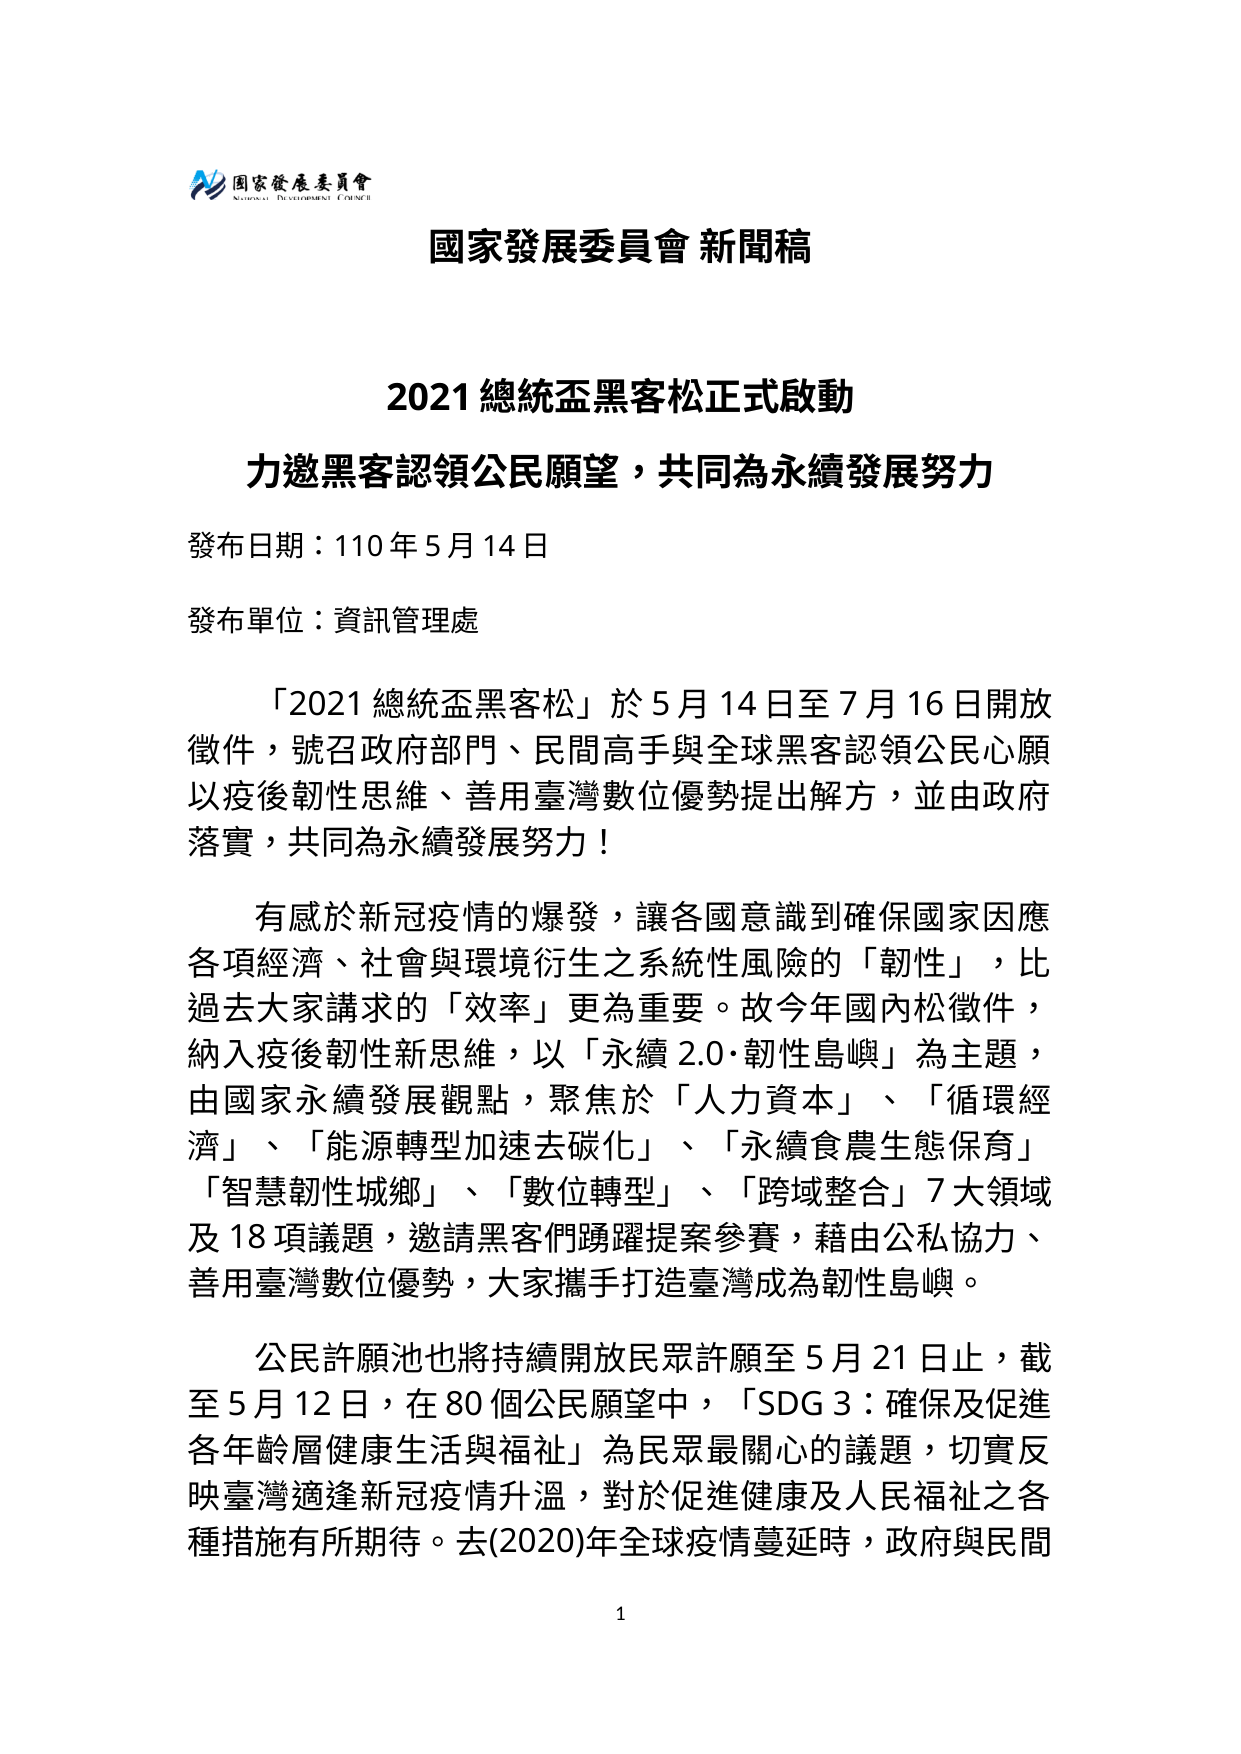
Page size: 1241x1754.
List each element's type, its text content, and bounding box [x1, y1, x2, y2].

text 有感於新冠疫情的爆發，讓各國意識到確保國家因應各項經濟、社會與環境衍生之系統性風險的「韌性」，比過去大家講求的「效率」更為重要。故今年國內松徵件，納入疫後韌性新思維，以「永續2.0･韌性島嶼」為主題，由國家永續發展觀點，聚焦於「人力資本」、「循環經濟」、「能源轉型加速去碳化」、「永續食農生態保育」、「智慧韌性城鄉」、「數位轉型」、「跨域整合」7大領域及18項議題，邀請黑客們踴躍提案參賽，藉由公私協力、善用臺灣數位優勢，大家攜手打造臺灣成為韌性島嶼。 [187, 892, 1053, 1304]
text 發布單位：資訊管理處 [187, 575, 919, 650]
text 力邀黑客認領公民願望，共同為永續發展努力 [187, 425, 1053, 500]
picture [187, 168, 374, 200]
text 國家發展委員會 新聞稿 [187, 200, 1053, 275]
text 發布日期：110年5月14日 [187, 500, 919, 575]
text 2021總統盃黑客松正式啟動 [187, 350, 1053, 425]
text 「2021總統盃黑客松」於5月14日至7月16日開放徵件，號召政府部門、民間高手與全球黑客認領公民心願，以疫後韌性思維、善用臺灣數位優勢提出解方，並由政府落實，共同為永續發展努力！ [187, 679, 1053, 862]
text 公民許願池也將持續開放民眾許願至5月21日止，截至5月12日，在80個公民願望中，「SDG 3：確保及促進各年齡層健康生活與福祉」為民眾最關心的議題，切實反映臺灣適逢新冠疫情升溫，對於促進健康及人民福祉之各種措施有所期待。去(2020)年全球疫情蔓延時，政府與民間 [187, 1333, 1053, 1562]
